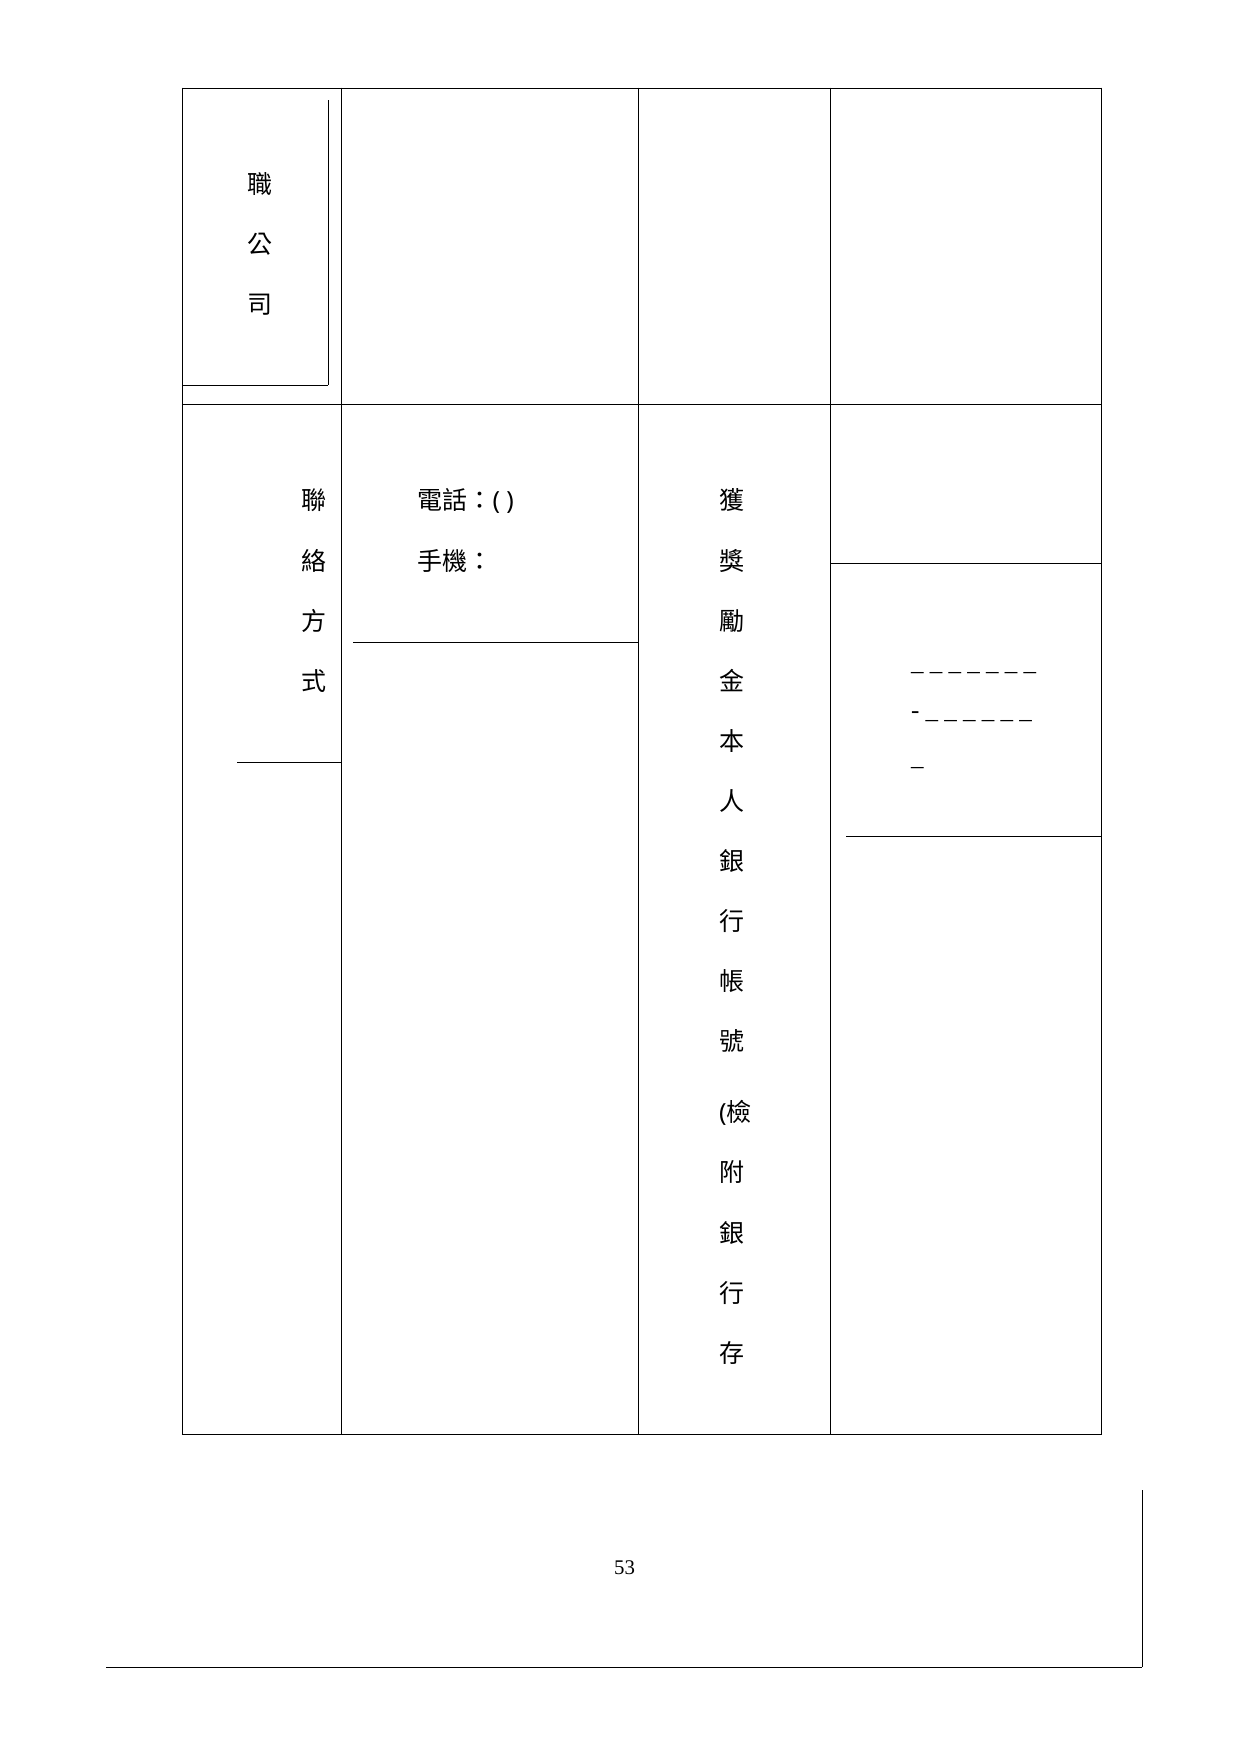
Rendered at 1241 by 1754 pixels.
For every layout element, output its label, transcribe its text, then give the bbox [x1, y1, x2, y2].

table_cell [472, 89, 561, 404]
table_cell 職公司 [183, 89, 341, 404]
table_cell [831, 89, 1101, 404]
table_cell [561, 89, 638, 404]
table_cell 電話：( ) 手機： [342, 405, 638, 1434]
table_cell 獲獎勵金本人銀行帳號 (檢附銀行存 [639, 405, 830, 1434]
table_cell [342, 89, 472, 404]
table_cell _ _ _ _ _ _ _ - _ _ _ _ _ _ _ [831, 564, 1101, 1434]
table_cell [639, 89, 830, 404]
table_cell 聯絡方式 [183, 405, 341, 1434]
table_cell [831, 405, 1101, 563]
